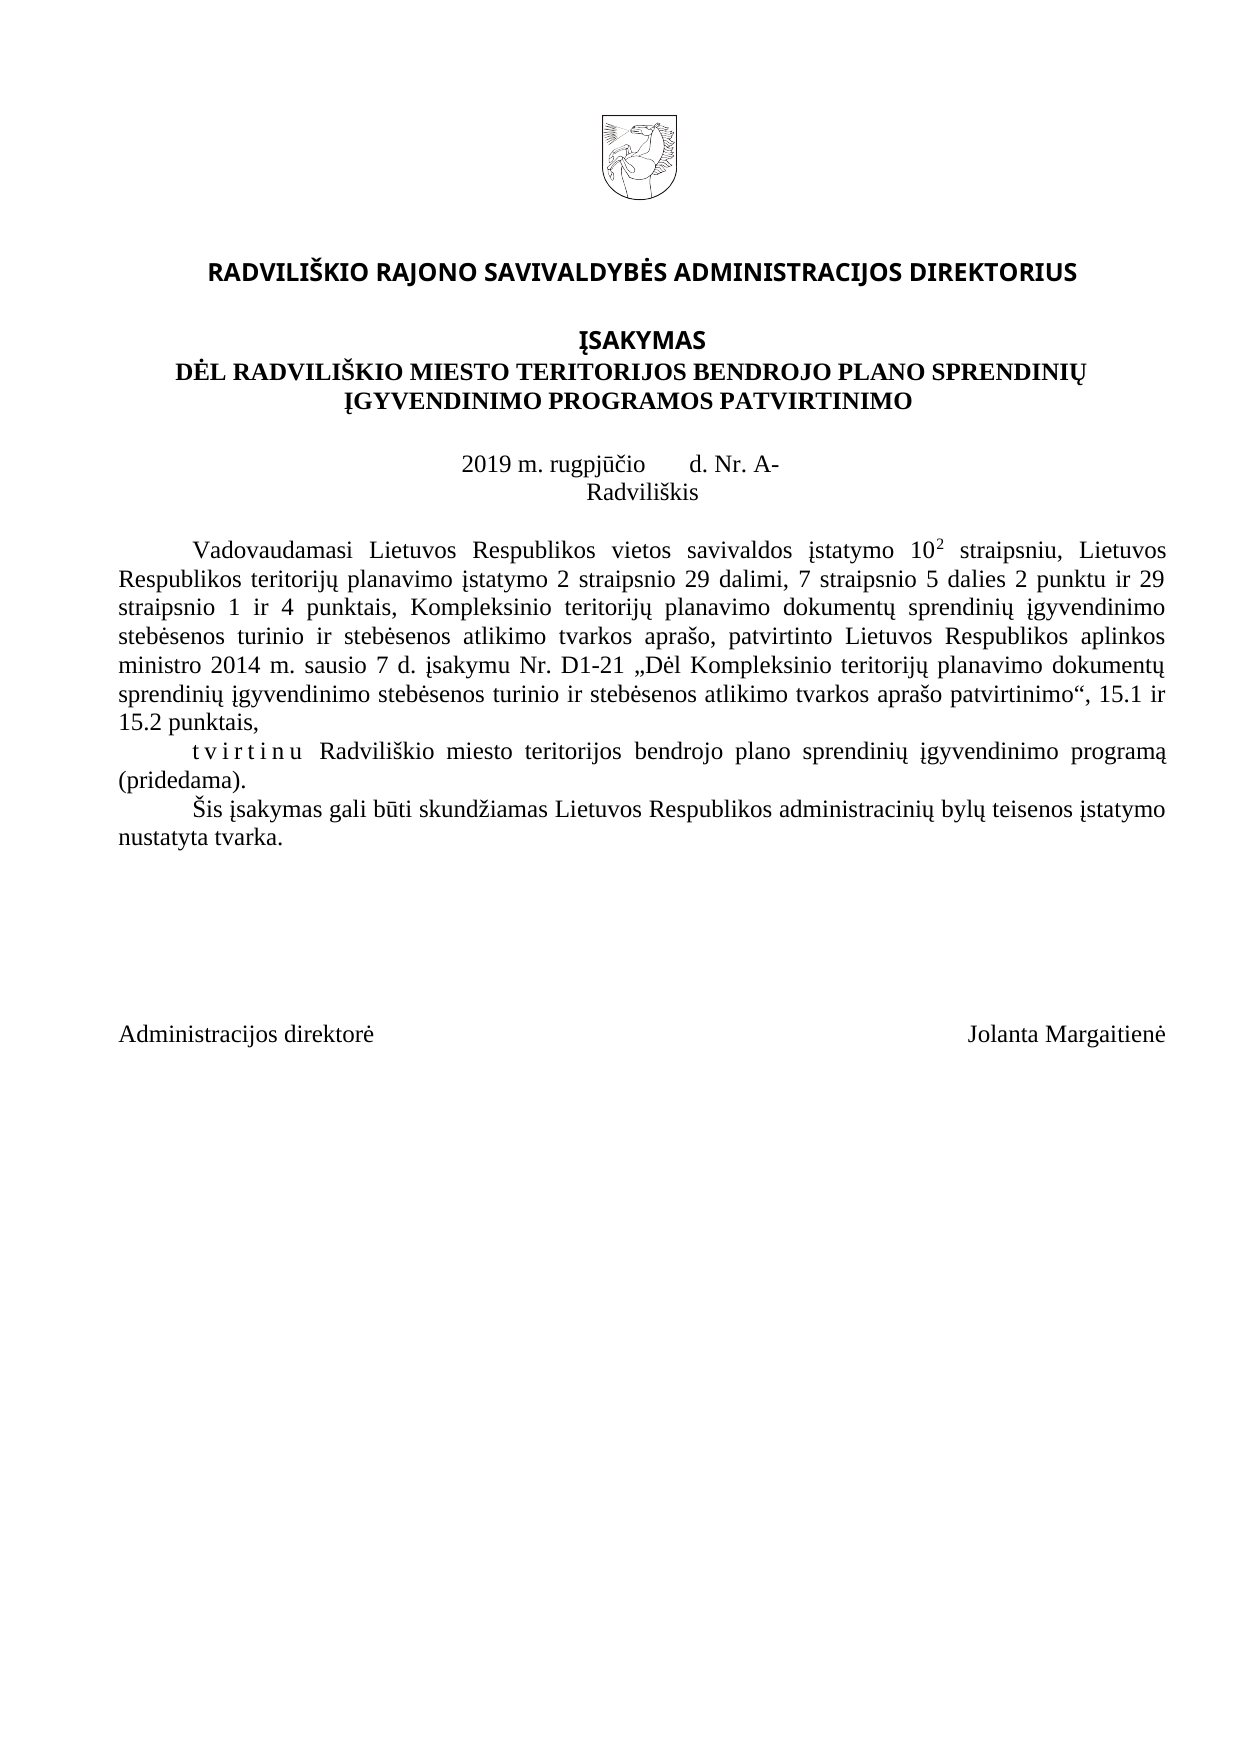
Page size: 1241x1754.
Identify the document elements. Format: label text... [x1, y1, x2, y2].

text 2019 m. rugpjūčio d. Nr. A- [118, 449, 1167, 477]
subtitle RADVILIŠKIO RAJONO SAVIVALDYBĖS ADMINISTRACIJOS DIREKTORIUS [118, 255, 1167, 289]
text ĮSAKYMAS [118, 323, 1167, 357]
table_header DĖL RADVILIŠKIO MIESTO TERITORIJOS BENDROJO PLANO SPRENDINIŲ ĮGYVENDINIMO PROGRAMOS PATVIRTINIMO [118, 357, 1144, 414]
text Šis įsakymas gali būti skundžiamas Lietuvos Respublikos administracinių bylų teisenos įstatymo nustatyta tvarka. [118, 794, 1167, 851]
text tvirtinu Radviliškio miesto teritorijos bendrojo plano sprendinių įgyvendinimo programą (pridedama). [118, 736, 1167, 794]
text Radviliškis [118, 477, 1167, 506]
text Vadovaudamasi Lietuvos Respublikos vietos savivaldos įstatymo 102 straipsniu, Lietuvos Respublikos teritorijų planavimo įstatymo 2 straipsnio 29 dalimi, 7 straipsnio 5 dalies 2 punktu ir 29 straipsnio 1 ir 4 punktais, Kompleksinio teritorijų planavimo dokumentų sprendinių įgyvendinimo stebėsenos turinio ir stebėsenos atlikimo tvarkos aprašo, patvirtinto Lietuvos Respublikos aplinkos ministro 2014 m. sausio 7 d. įsakymu Nr. D1-21 „Dėl Kompleksinio teritorijų planavimo dokumentų sprendinių įgyvendinimo stebėsenos turinio ir stebėsenos atlikimo tvarkos aprašo patvirtinimo“, 15.1 ir 15.2 punktais, [118, 535, 1167, 736]
text Administracijos direktorė Jolanta Margaitienė [118, 1019, 1167, 1048]
